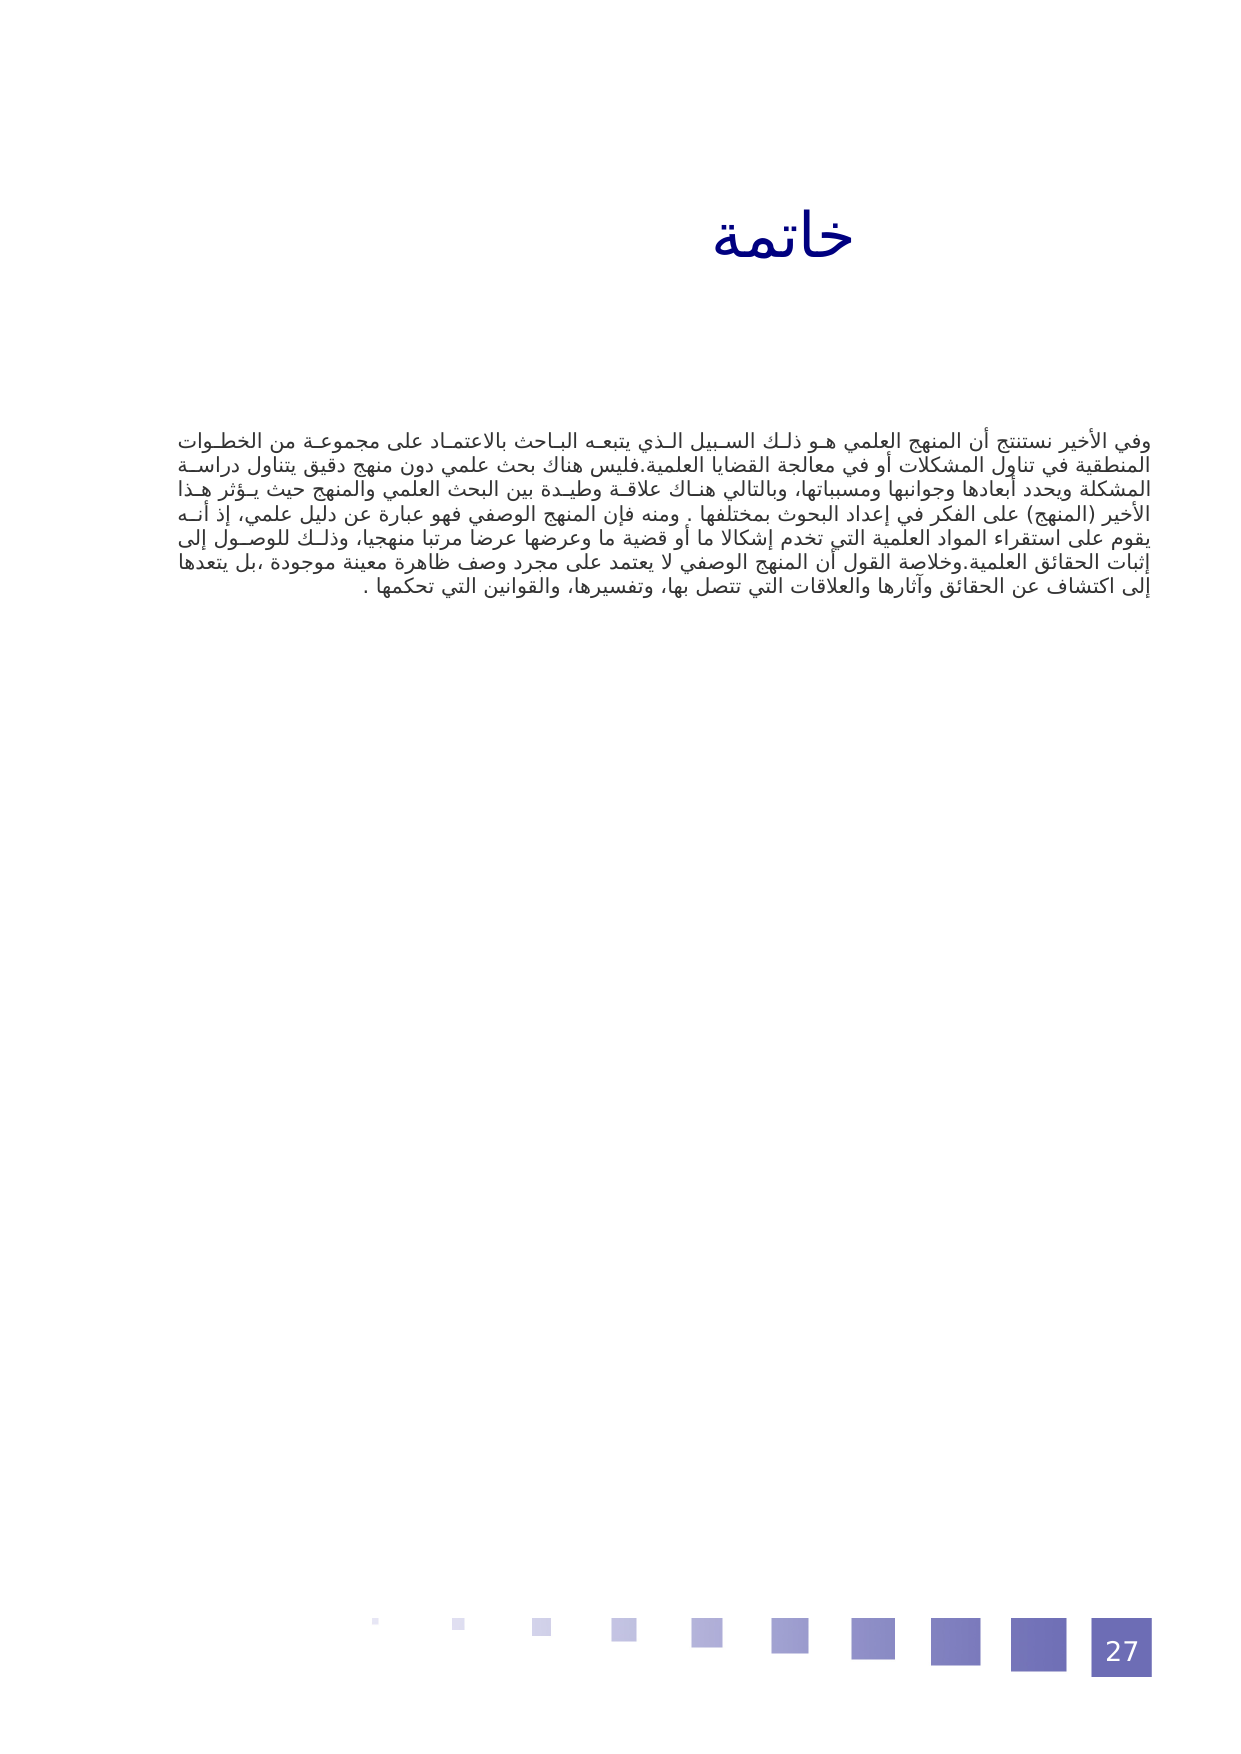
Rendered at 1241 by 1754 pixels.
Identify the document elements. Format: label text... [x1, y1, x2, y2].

picture [177, 1618, 1152, 1677]
text وفي الأخير نستنتج أن المنهج العلمي هو ذلك السبيل الذي يتبعه الباحث بالاعتماد على مجموعة من الخطوات المنطقية في تناول المشكلات أو في معالجة القضايا العلمية.فليس هناك بحث علمي دون منهج دقيق يتناول دراسة المشكلة ويحدد أبعادها وجوانبها ومسبباتها، وبالتالي هناك علاقة وطيدة بين البحث العلمي والمنهج حيث يؤثر هذا الأخير (المنهج) على الفكر في إعداد البحوث بمختلفها . ومنه فإن المنهج الوصفي فهو عبارة عن دليل علمي، إذ أنه يقوم على استقراء المواد العلمية التي تخدم إشكالا ما أو قضية ما وعرضها عرضا مرتبا منهجيا، وذلك للوصول إلى إثبات الحقائق العلمية.وخلاصة القول أن المنهج الوصفي لا يعتمد على مجرد وصف ظاهرة معينة موجودة ،بل يتعدها إلى اكتشاف عن الحقائق وآثارها والعلاقات التي تتصل بها، وتفسيرها، والقوانين التي تحكمها . [177, 429, 1152, 599]
title خاتمة [213, 199, 856, 272]
